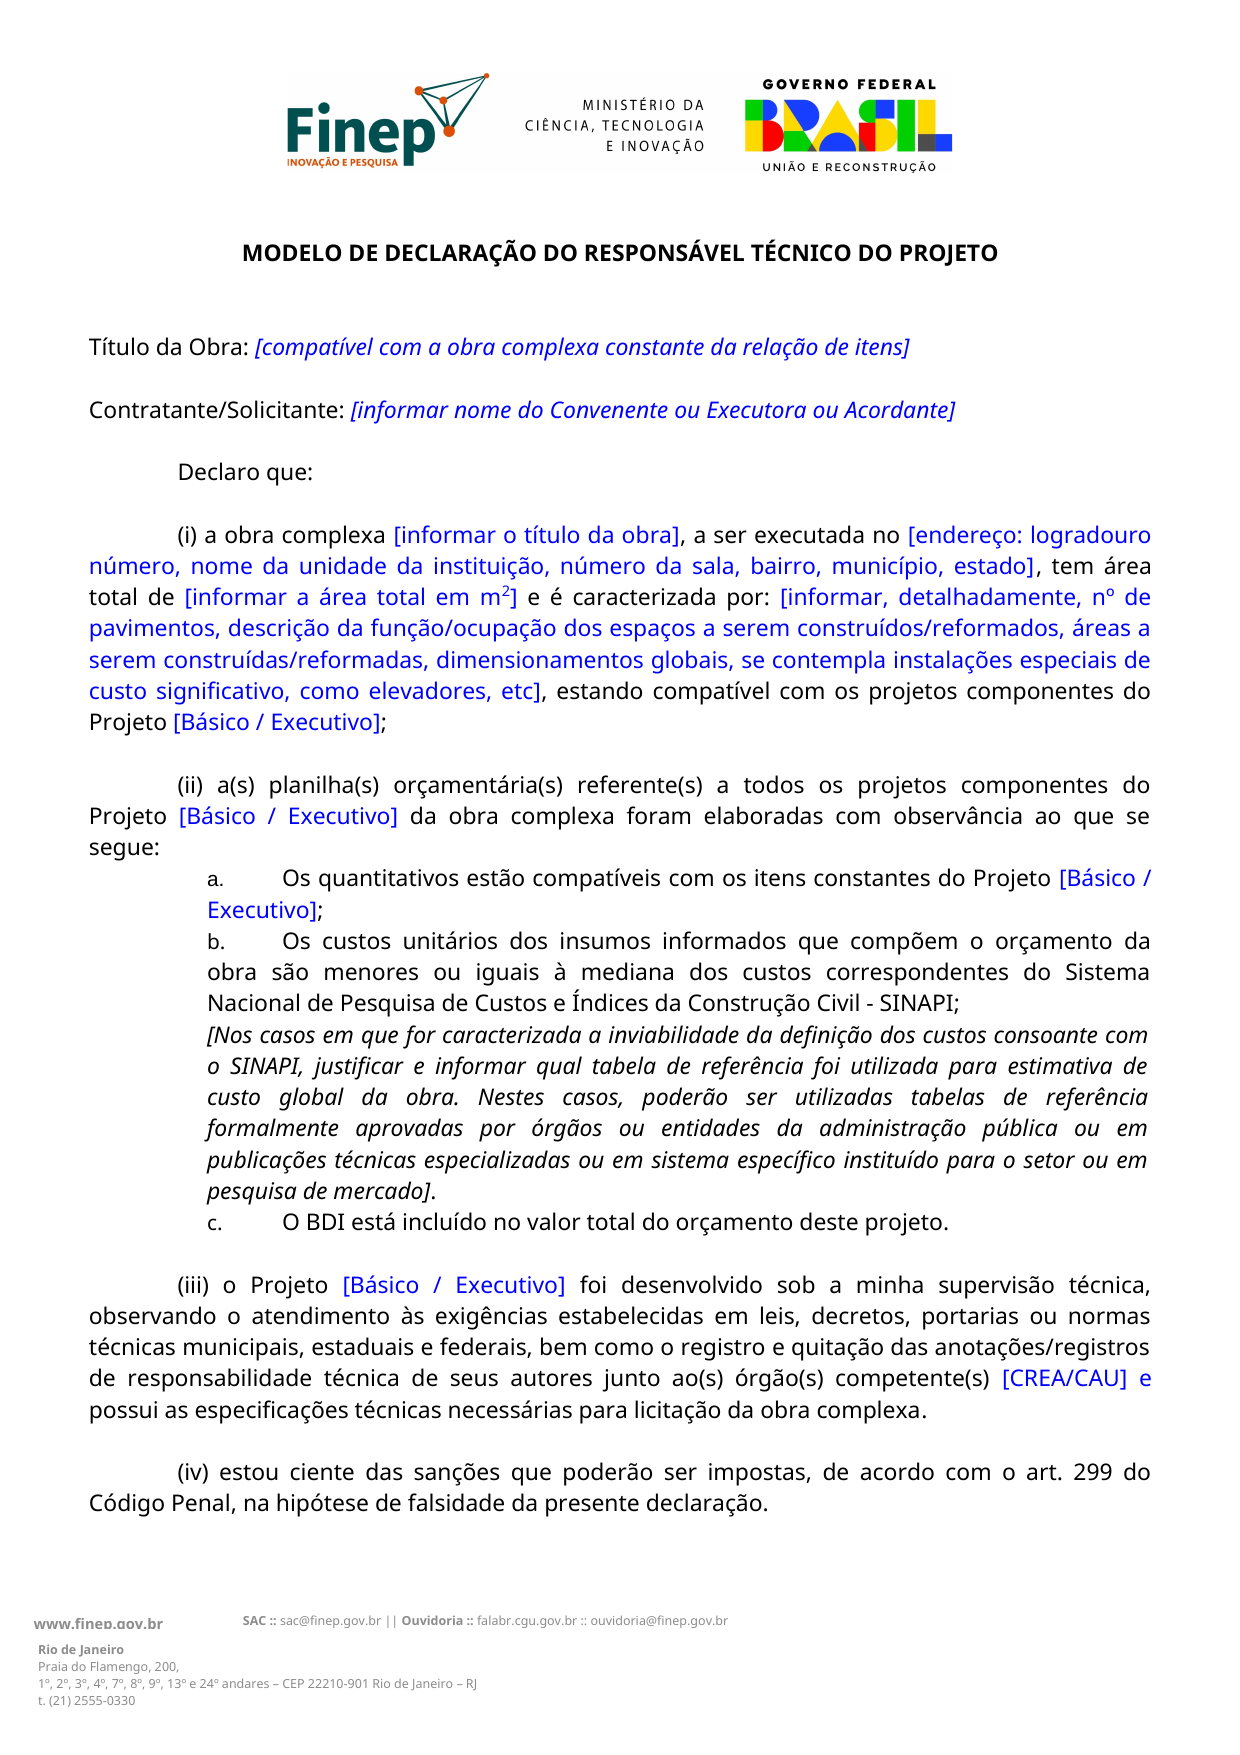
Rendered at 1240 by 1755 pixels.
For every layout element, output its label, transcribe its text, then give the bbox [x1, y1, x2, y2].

list Os quantitativos estão compatíveis com os itens constantes do Projeto [Básico / Executivo]; [207, 862, 1152, 925]
list O BDI está incluído no valor total do orçamento deste projeto. [207, 1206, 1152, 1237]
text (iv) estou ciente das sanções que poderão ser impostas, de acordo com o art. 299 do Código Penal, na hipótese de falsidade da presente declaração. [89, 1456, 1152, 1518]
text [Nos casos em que for caracterizada a inviabilidade da definição dos custos consoante com o SINAPI, justificar e informar qual tabela de referência foi utilizada para estimativa de custo global da obra. Nestes casos, poderão ser utilizadas tabelas de referência formalmente aprovadas por órgãos ou entidades da administração pública ou em publicações técnicas especializadas ou em sistema específico instituído para o setor ou em pesquisa de mercado]. [207, 1018, 1152, 1206]
text Contratante/Solicitante: [informar nome do Convenente ou Executora ou Acordante] [89, 393, 1152, 425]
text (i) a obra complexa [informar o título da obra], a ser executada no [endereço: logradouro número, nome da unidade da instituição, número da sala, bairro, município, estado], tem área total de [informar a área total em m2] e é caracterizada por: [informar, detalhadamente, nº de pavimentos, descrição da função/ocupação dos espaços a serem construídos/reformados, áreas a serem construídas/reformadas, dimensionamentos globais, se contempla instalações especiais de custo significativo, como elevadores, etc], estando compatível com os projetos componentes do Projeto [Básico / Executivo]; [89, 518, 1152, 737]
text Declaro que: [89, 456, 1152, 487]
text Título da Obra: [compatível com a obra complexa constante da relação de itens] [89, 331, 1152, 362]
text MODELO DE DECLARAÇÃO DO RESPONSÁVEL TÉCNICO DO PROJETO [89, 237, 1152, 268]
text (ii) a(s) planilha(s) orçamentária(s) referente(s) a todos os projetos componentes do Projeto [Básico / Executivo] da obra complexa foram elaboradas com observância ao que se segue: [89, 768, 1152, 862]
text (iii) o Projeto [Básico / Executivo] foi desenvolvido sob a minha supervisão técnica, observando o atendimento às exigências estabelecidas em leis, decretos, portarias ou normas técnicas municipais, estaduais e federais, bem como o registro e quitação das anotações/registros de responsabilidade técnica de seus autores junto ao(s) órgão(s) competente(s) [CREA/CAU] e possui as especificações técnicas necessárias para licitação da obra complexa. [89, 1268, 1152, 1425]
list Os custos unitários dos insumos informados que compõem o orçamento da obra são menores ou iguais à mediana dos custos correspondentes do Sistema Nacional de Pesquisa de Custos e Índices da Construção Civil - SINAPI; [207, 925, 1152, 1018]
